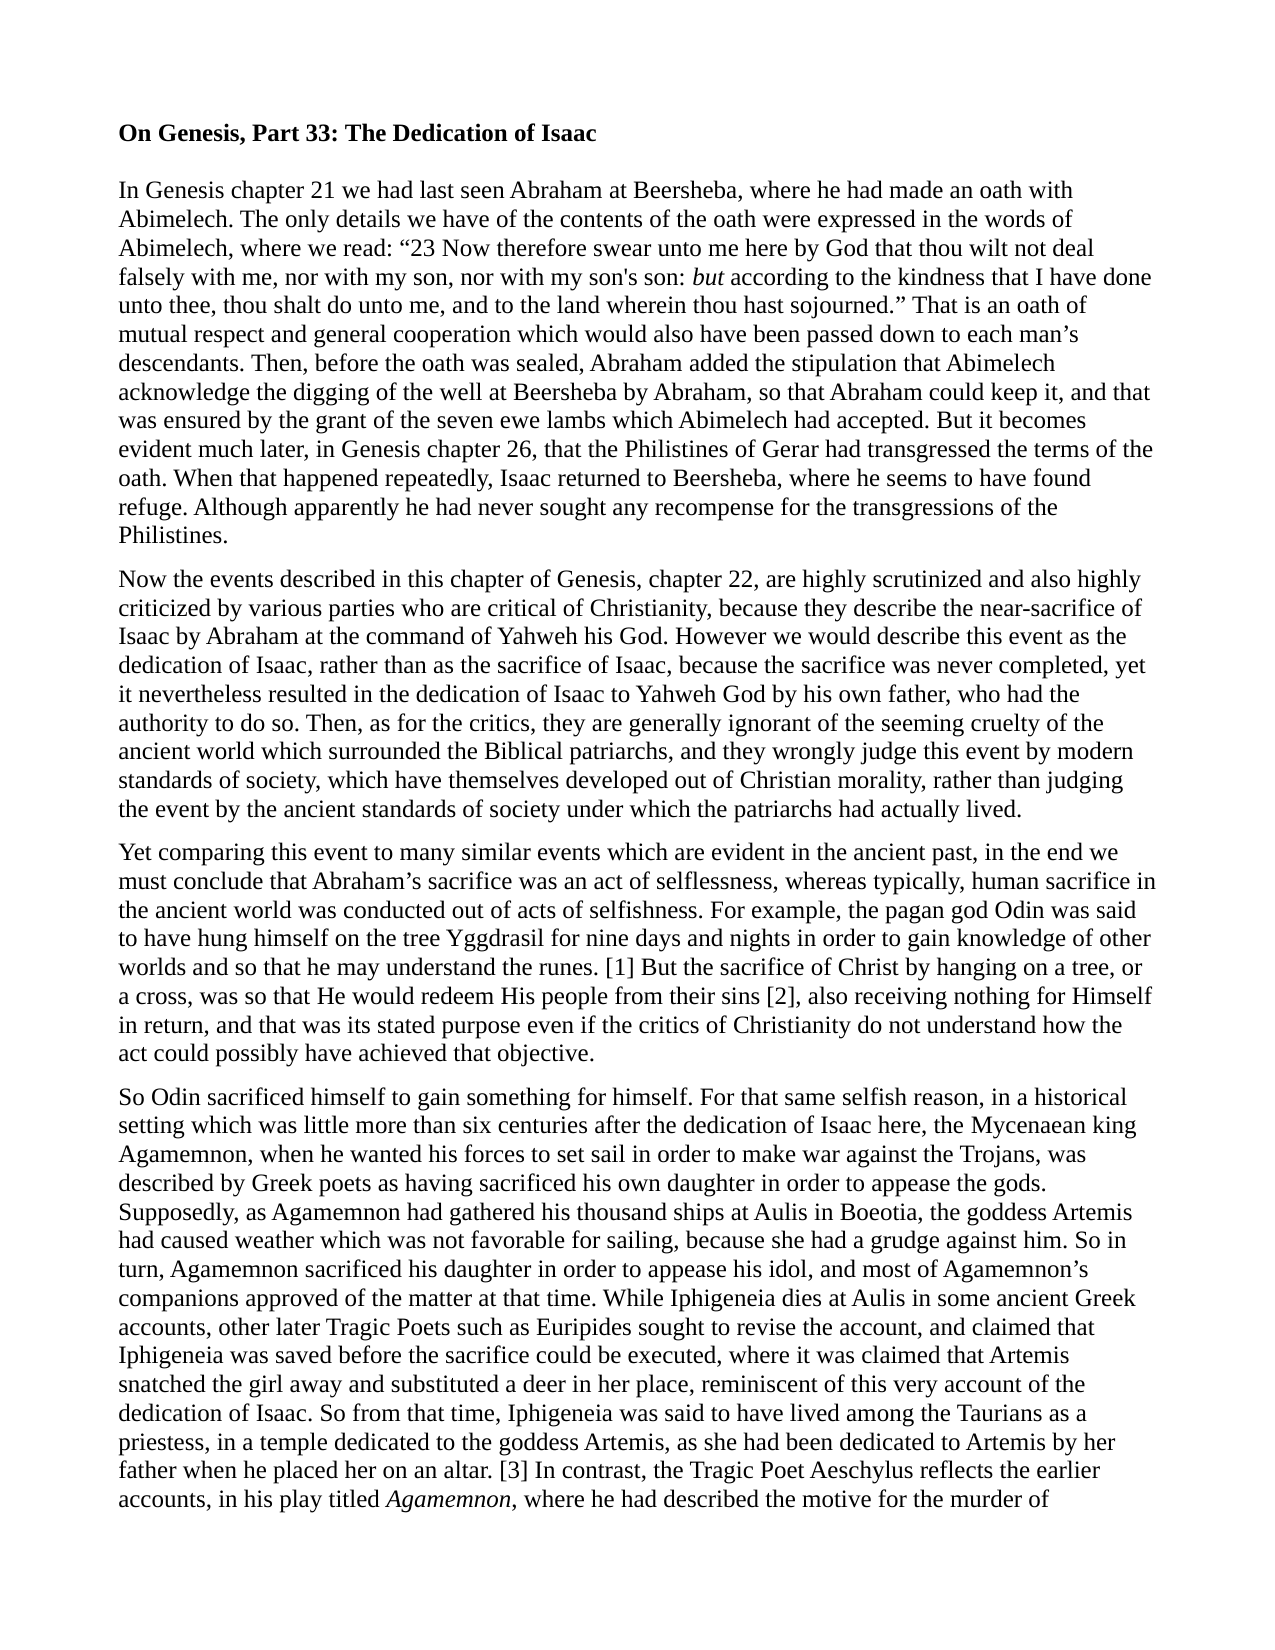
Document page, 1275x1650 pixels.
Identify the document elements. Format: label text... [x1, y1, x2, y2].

text In Genesis chapter 21 we had last seen Abraham at Beersheba, where he had made an oath with Abimelech. The only details we have of the contents of the oath were expressed in the words of Abimelech, where we read: “23 Now therefore swear unto me here by God that thou wilt not deal falsely with me, nor with my son, nor with my son's son: but according to the kindness that I have done unto thee, thou shalt do unto me, and to the land wherein thou hast sojourned.” That is an oath of mutual respect and general cooperation which would also have been passed down to each man’s descendants. Then, before the oath was sealed, Abraham added the stipulation that Abimelech acknowledge the digging of the well at Beersheba by Abraham, so that Abraham could keep it, and that was ensured by the grant of the seven ewe lambs which Abimelech had accepted. But it becomes evident much later, in Genesis chapter 26, that the Philistines of Gerar had transgressed the terms of the oath. When that happened repeatedly, Isaac returned to Beersheba, where he seems to have found refuge. Although apparently he had never sought any recompense for the transgressions of the Philistines. [118, 176, 1157, 549]
text On Genesis, Part 33: The Dedication of Isaac [118, 118, 1157, 147]
text Yet comparing this event to many similar events which are evident in the ancient past, in the end we must conclude that Abraham’s sacrifice was an act of selflessness, whereas typically, human sacrifice in the ancient world was conducted out of acts of selfishness. For example, the pagan god Odin was said to have hung himself on the tree Yggdrasil for nine days and nights in order to gain knowledge of other worlds and so that he may understand the runes. [1] But the sacrifice of Christ by hanging on a tree, or a cross, was so that He would redeem His people from their sins [2], also receiving nothing for Himself in return, and that was its stated purpose even if the critics of Christianity do not understand how the act could possibly have achieved that objective. [118, 837, 1157, 1067]
text So Odin sacrificed himself to gain something for himself. For that same selfish reason, in a historical setting which was little more than six centuries after the dedication of Isaac here, the Mycenaean king Agamemnon, when he wanted his forces to set sail in order to make war against the Trojans, was described by Greek poets as having sacrificed his own daughter in order to appease the gods. Supposedly, as Agamemnon had gathered his thousand ships at Aulis in Boeotia, the goddess Artemis had caused weather which was not favorable for sailing, because she had a grudge against him. So in turn, Agamemnon sacrificed his daughter in order to appease his idol, and most of Agamemnon’s companions approved of the matter at that time. While Iphigeneia dies at Aulis in some ancient Greek accounts, other later Tragic Poets such as Euripides sought to revise the account, and claimed that Iphigeneia was saved before the sacrifice could be executed, where it was claimed that Artemis snatched the girl away and substituted a deer in her place, reminiscent of this very account of the dedication of Isaac. So from that time, Iphigeneia was said to have lived among the Taurians as a priestess, in a temple dedicated to the goddess Artemis, as she had been dedicated to Artemis by her father when he placed her on an altar. [3] In contrast, the Tragic Poet Aeschylus reflects the earlier accounts, in his play titled Agamemnon, where he had described the motive for the murder of [118, 1082, 1157, 1513]
text Now the events described in this chapter of Genesis, chapter 22, are highly scrutinized and also highly criticized by various parties who are critical of Christianity, because they describe the near-sacrifice of Isaac by Abraham at the command of Yahweh his God. However we would describe this event as the dedication of Isaac, rather than as the sacrifice of Isaac, because the sacrifice was never completed, yet it nevertheless resulted in the dedication of Isaac to Yahweh God by his own father, who had the authority to do so. Then, as for the critics, they are generally ignorant of the seeming cruelty of the ancient world which surrounded the Biblical patriarchs, and they wrongly judge this event by modern standards of society, which have themselves developed out of Christian morality, rather than judging the event by the ancient standards of society under which the patriarchs had actually lived. [118, 564, 1157, 823]
